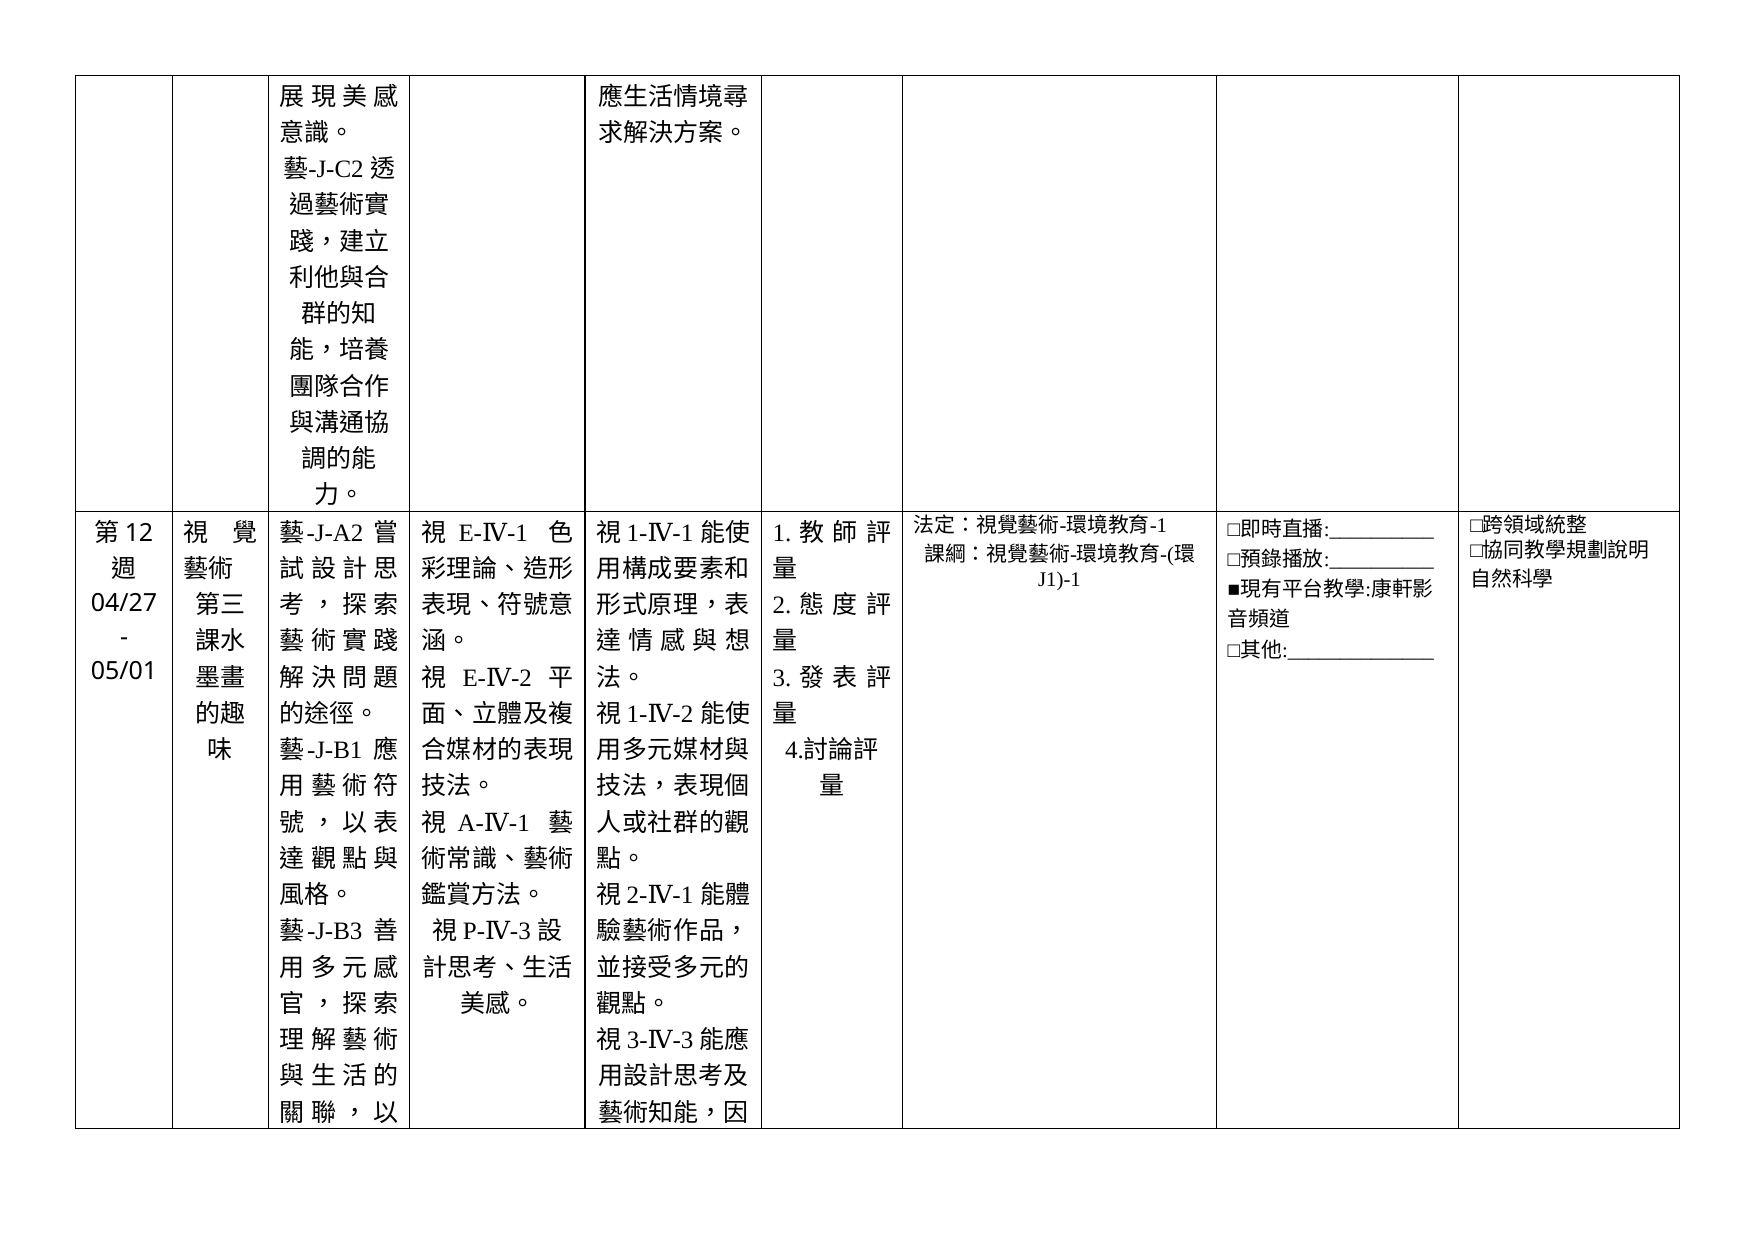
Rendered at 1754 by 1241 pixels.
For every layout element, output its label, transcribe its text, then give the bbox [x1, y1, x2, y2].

table_cell 法定：視覺藝術-環境教育-1 課綱：視覺藝術-環境教育-(環J1)-1 [903, 512, 1216, 1128]
table_cell [410, 76, 584, 511]
table_cell [1217, 76, 1458, 511]
table_cell [1459, 76, 1679, 511]
table_cell [76, 76, 172, 511]
table_cell 視覺藝術 第三課水墨畫的趣味 [173, 512, 268, 1128]
table_cell □即時直播:__________ □預錄播放:__________ ■現有平台教學:康軒影音頻道 □其他:______________ [1217, 512, 1458, 1128]
table_cell 視E-Ⅳ-1 色彩理論、造形表現、符號意涵。 視 E-Ⅳ-2 平面、立體及複合媒材的表現技法。 視A-Ⅳ-1 藝術常識、藝術鑑賞方法。 視P-Ⅳ-3 設計思考、生活美感。 [410, 512, 584, 1128]
table_cell □跨領域統整 □協同教學規劃說明 自然科學 [1459, 512, 1679, 1128]
table_cell 第12週 04/27-05/01 [76, 512, 172, 1128]
table_cell [173, 76, 268, 511]
table_cell 視1-Ⅳ-1 能使用構成要素和形式原理，表達情感與想法。 視1-Ⅳ-2 能使用多元媒材與技法，表現個人或社群的觀點。 視2-Ⅳ-1 能體驗藝術作品，並接受多元的觀點。 視3-Ⅳ-3 能應用設計思考及藝術知能，因 [586, 512, 761, 1128]
table_cell 展現美感意識。 藝-J-C2 透過藝術實踐，建立利他與合群的知能，培養團隊合作與溝通協調的能力。 [269, 76, 409, 511]
table_cell 1.教師評量 2.態度評量 3.發表評量 4.討論評量 [762, 512, 902, 1128]
table_cell 應生活情境尋求解決方案。 [586, 76, 761, 511]
table_cell 藝-J-A2 嘗試設計思考，探索藝術實踐解決問題的途徑。 藝-J-B1 應用藝術符號，以表達觀點與風格。 藝-J-B3 善用多元感官，探索理解藝術與生活的關聯，以 [269, 512, 409, 1128]
table_cell [762, 76, 902, 511]
table_cell [903, 76, 1216, 511]
